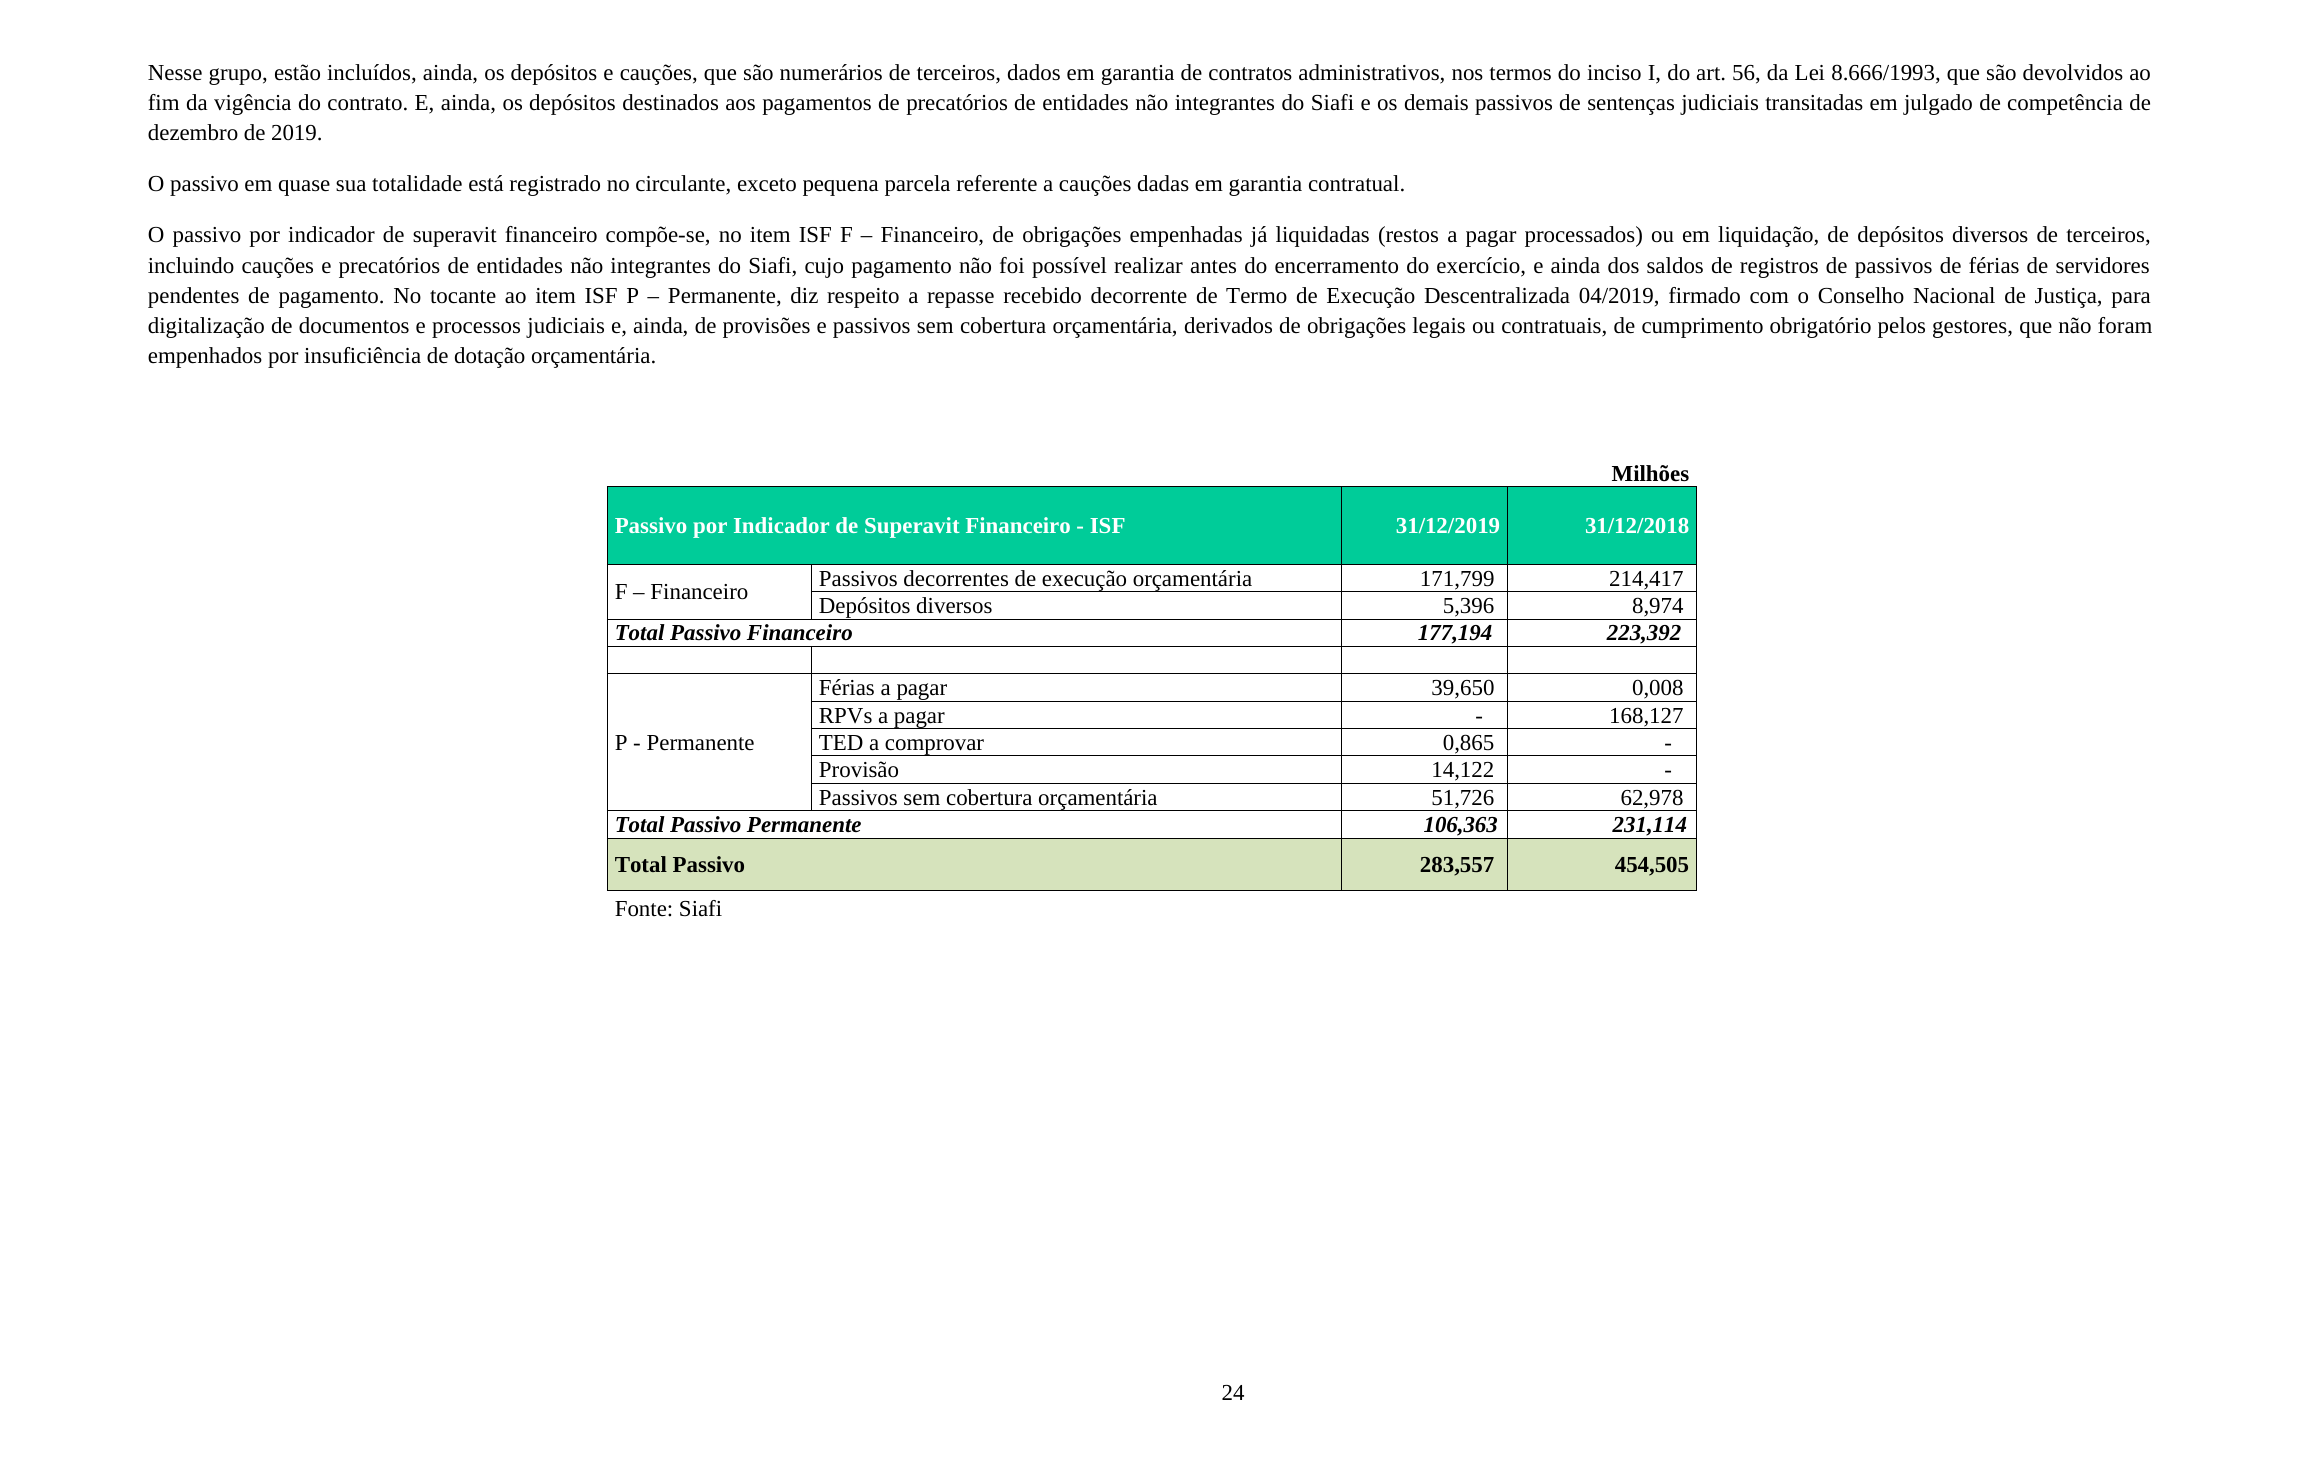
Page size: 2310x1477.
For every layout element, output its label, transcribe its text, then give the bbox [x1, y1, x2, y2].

table_cell Total Passivo [608, 839, 1341, 890]
table_cell 31/12/2018 [1508, 487, 1696, 564]
table_cell F – Financeiro [608, 565, 811, 618]
table_cell 0,008 [1508, 674, 1696, 701]
text O passivo em quase sua totalidade está registrado no circulante, exceto pequena parcela referente a cauções dadas em garantia contratual. [148, 171, 2156, 197]
table_header Milhões [607, 460, 1696, 486]
table_cell Depósitos diversos [812, 592, 1341, 618]
table_cell Provisão [812, 756, 1341, 783]
table_cell Férias a pagar [812, 674, 1341, 701]
table_cell Total Passivo Financeiro [608, 620, 1341, 646]
table_cell 283,557 [1342, 839, 1507, 890]
table_cell 0,865 [1342, 729, 1507, 755]
table_cell 31/12/2019 [1342, 487, 1507, 564]
table_cell 454,505 [1508, 839, 1696, 890]
table_cell [1508, 647, 1696, 673]
table_cell 62,978 [1508, 784, 1696, 810]
table_cell 5,396 [1342, 592, 1507, 618]
table_cell 39,650 [1342, 674, 1507, 701]
table_cell 8,974 [1508, 592, 1696, 618]
table_cell - [1508, 756, 1696, 783]
text Nesse grupo, estão incluídos, ainda, os depósitos e cauções, que são numerários de terceiros, dados em garantia de contratos administrativos, nos termos do inciso I, do art. 56, da Lei 8.666/1993, que são devolvidos ao fim da vigência do contrato. E, ainda, os depósitos destinados aos pagamentos de precatórios de entidades não integrantes do Siafi e os demais passivos de sentenças judiciais transitadas em julgado de competência de dezembro de 2019. [148, 59, 2156, 146]
table_cell 223,392 [1508, 620, 1696, 646]
table_cell RPVs a pagar [812, 702, 1341, 728]
table_cell Passivo por Indicador de Superavit Financeiro - ISF [608, 487, 1341, 564]
table_cell Passivos decorrentes de execução orçamentária [812, 565, 1341, 591]
table_cell TED a comprovar [812, 729, 1341, 755]
text O passivo por indicador de superavit financeiro compõe-se, no item ISF F – Financeiro, de obrigações empenhadas já liquidadas (restos a pagar processados) ou em liquidação, de depósitos diversos de terceiros, incluindo cauções e precatórios de entidades não integrantes do Siafi, cujo pagamento não foi possível realizar antes do encerramento do exercício, e ainda dos saldos de registros de passivos de férias de servidores pendentes de pagamento. No tocante ao item ISF P – Permanente, diz respeito a repasse recebido decorrente de Termo de Execução Descentralizada 04/2019, firmado com o Conselho Nacional de Justiça, para digitalização de documentos e processos judiciais e, ainda, de provisões e passivos sem cobertura orçamentária, derivados de obrigações legais ou contratuais, de cumprimento obrigatório pelos gestores, que não foram empenhados por insuficiência de dotação orçamentária. [148, 222, 2156, 369]
table_cell [812, 647, 1341, 673]
table_cell 106,363 [1342, 811, 1507, 838]
table_cell - [1508, 729, 1696, 755]
table_cell [1342, 647, 1507, 673]
table_cell [608, 647, 811, 673]
table_cell Total Passivo Permanente [608, 811, 1341, 838]
table_cell - [1342, 702, 1507, 728]
table_cell 231,114 [1508, 811, 1696, 838]
table_cell 51,726 [1342, 784, 1507, 810]
table_cell 14,122 [1342, 756, 1507, 783]
table_cell P - Permanente [608, 674, 811, 810]
table_cell 168,127 [1508, 702, 1696, 728]
table_cell 177,194 [1342, 620, 1507, 646]
table_cell Fonte: Siafi [607, 891, 1696, 925]
table_cell Passivos sem cobertura orçamentária [812, 784, 1341, 810]
table_cell 214,417 [1508, 565, 1696, 591]
table_cell 171,799 [1342, 565, 1507, 591]
